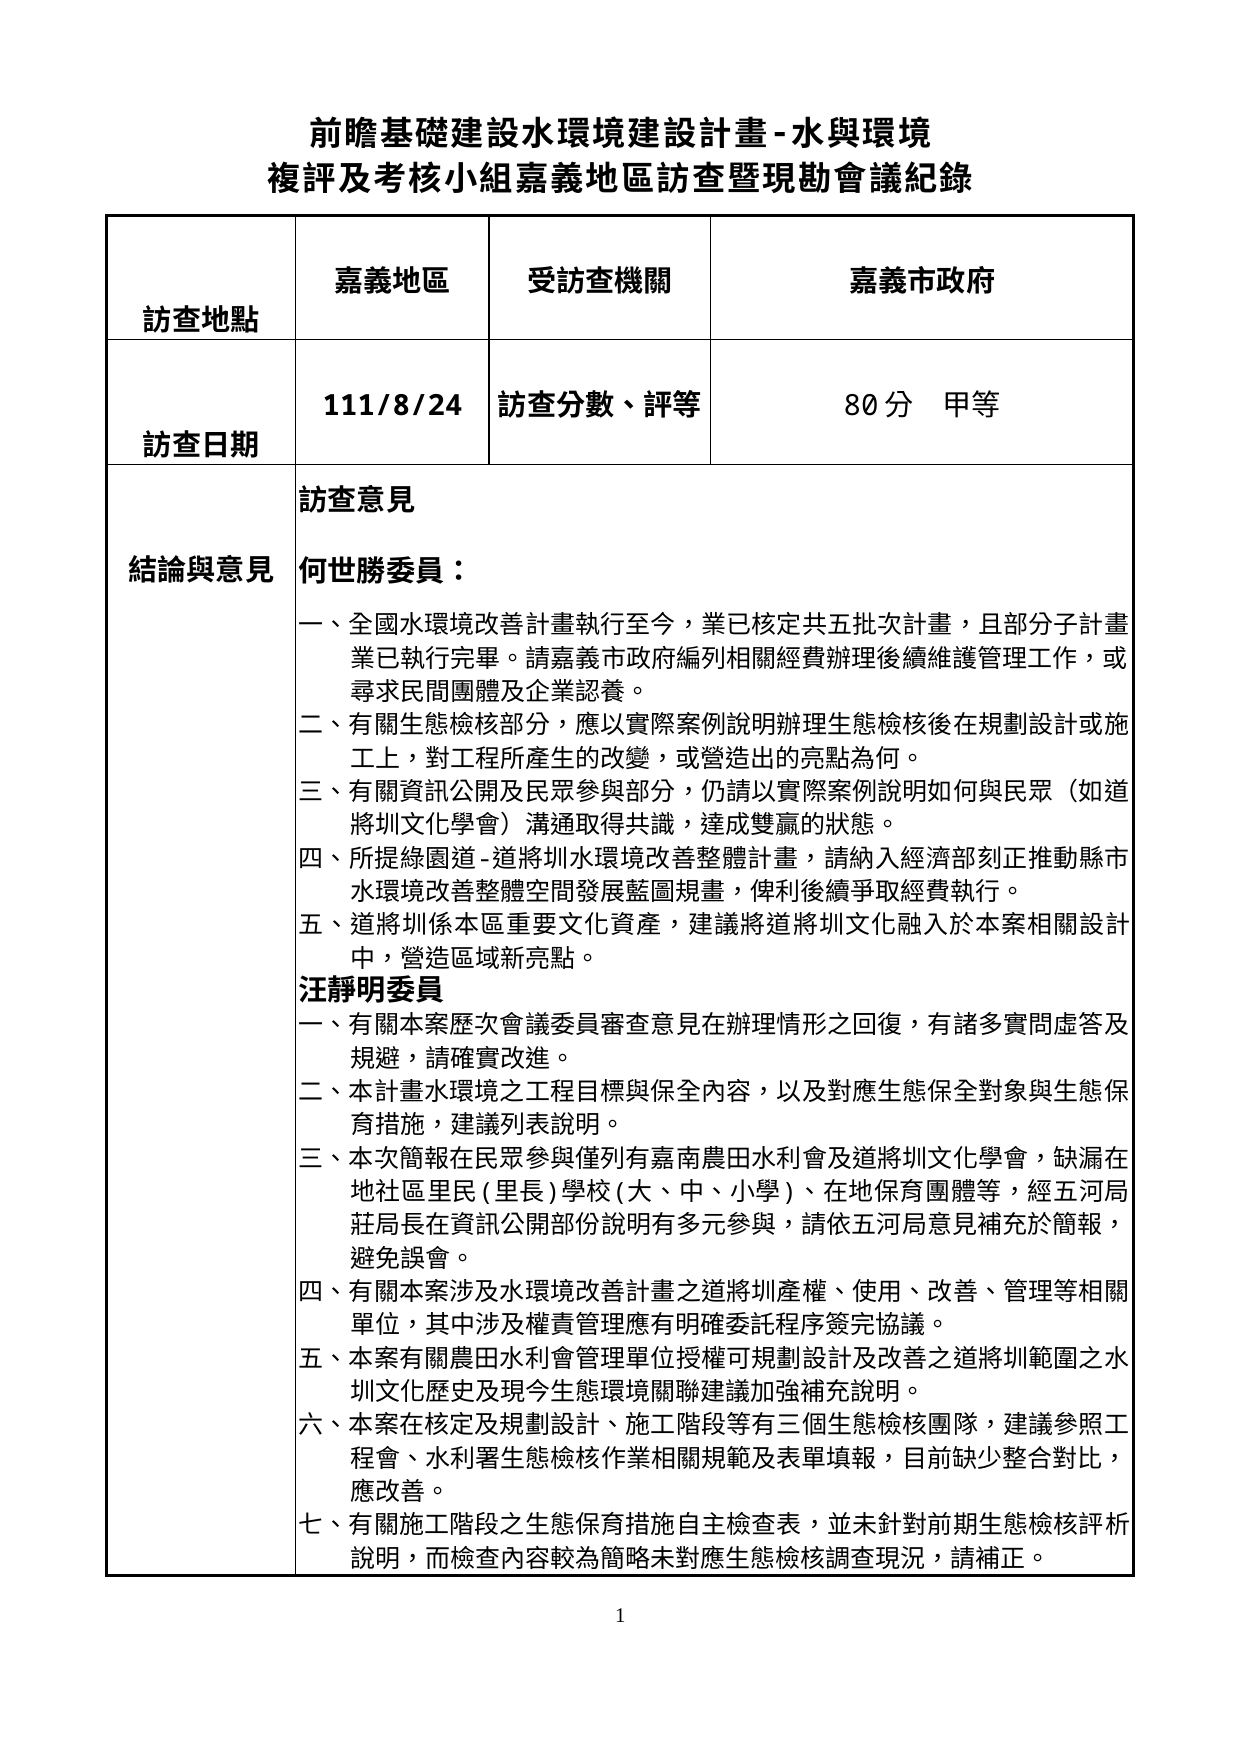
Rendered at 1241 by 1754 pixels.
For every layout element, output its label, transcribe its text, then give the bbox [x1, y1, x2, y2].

table_cell 111/8/24 [296, 340, 488, 464]
text 複評及考核小組嘉義地區訪查暨現勘會議紀錄 [187, 151, 1053, 199]
table_cell 80分 甲等 [711, 340, 1132, 464]
table_header 嘉義地區 [296, 217, 488, 339]
text 前瞻基礎建設水環境建設計畫-水與環境 [187, 89, 1053, 151]
table_cell 結論與意見 [108, 465, 295, 1574]
table_header 嘉義市政府 [711, 217, 1132, 339]
table_cell 訪查日期 [108, 340, 295, 464]
table_header 訪查地點 [108, 217, 295, 339]
table_cell 訪查分數、評等 [490, 340, 710, 464]
table_header 受訪查機關 [490, 217, 710, 339]
table_cell 訪查意見 何世勝委員： 一、全國水環境改善計畫執行至今，業已核定共五批次計畫，且部分子計畫業已執行完畢。請嘉義市政府編列相關經費辦理後續維護管理工作，或尋求民間團體及企業認養。 二、有關生態檢核部分，應以實際案例說明辦理生態檢核後在規劃設計或施工上，對工程所產生的改變，或營造出的亮點為何。 三、有關資訊公開及民眾參與部分，仍請以實際案例說明如何與民眾（如道將圳文化學會）溝通取得共識，達成雙贏的狀態。 四、所提綠園道-道將圳水環境改善整體計畫，請納入經濟部刻正推動縣市水環境改善整體空間發展藍圖規畫，俾利後續爭取經費執行。 五、道將圳係本區重要文化資產，建議將道將圳文化融入於本案相關設計中，營造區域新亮點。 汪靜明委員 一、有關本案歷次會議委員審查意見在辦理情形之回復，有諸多實問虛答及規避，請確實改進。 二、本計畫水環境之工程目標與保全內容，以及對應生態保全對象與生態保育措施，建議列表說明。 三、本次簡報在民眾參與僅列有嘉南農田水利會及道將圳文化學會，缺漏在地社區里民(里長)學校(大、中、小學)、在地保育團體等，經五河局莊局長在資訊公開部份說明有多元參與，請依五河局意見補充於簡報，避免誤會。 四、有關本案涉及水環境改善計畫之道將圳產權、使用、改善、管理等相關單位，其中涉及權責管理應有明確委託程序簽完協議。 五、本案有關農田水利會管理單位授權可規劃設計及改善之道將圳範圍之水圳文化歷史及現今生態環境關聯建議加強補充說明。 六、本案在核定及規劃設計、施工階段等有三個生態檢核團隊，建議參照工程會、水利署生態檢核作業相關規範及表單填報，目前缺少整合對比，應改善。 七、有關施工階段之生態保育措施自主檢查表，並未針對前期生態檢核評析說明，而檢查內容較為簡略未對應生態檢核調查現況，請補正。 [296, 465, 1132, 1574]
